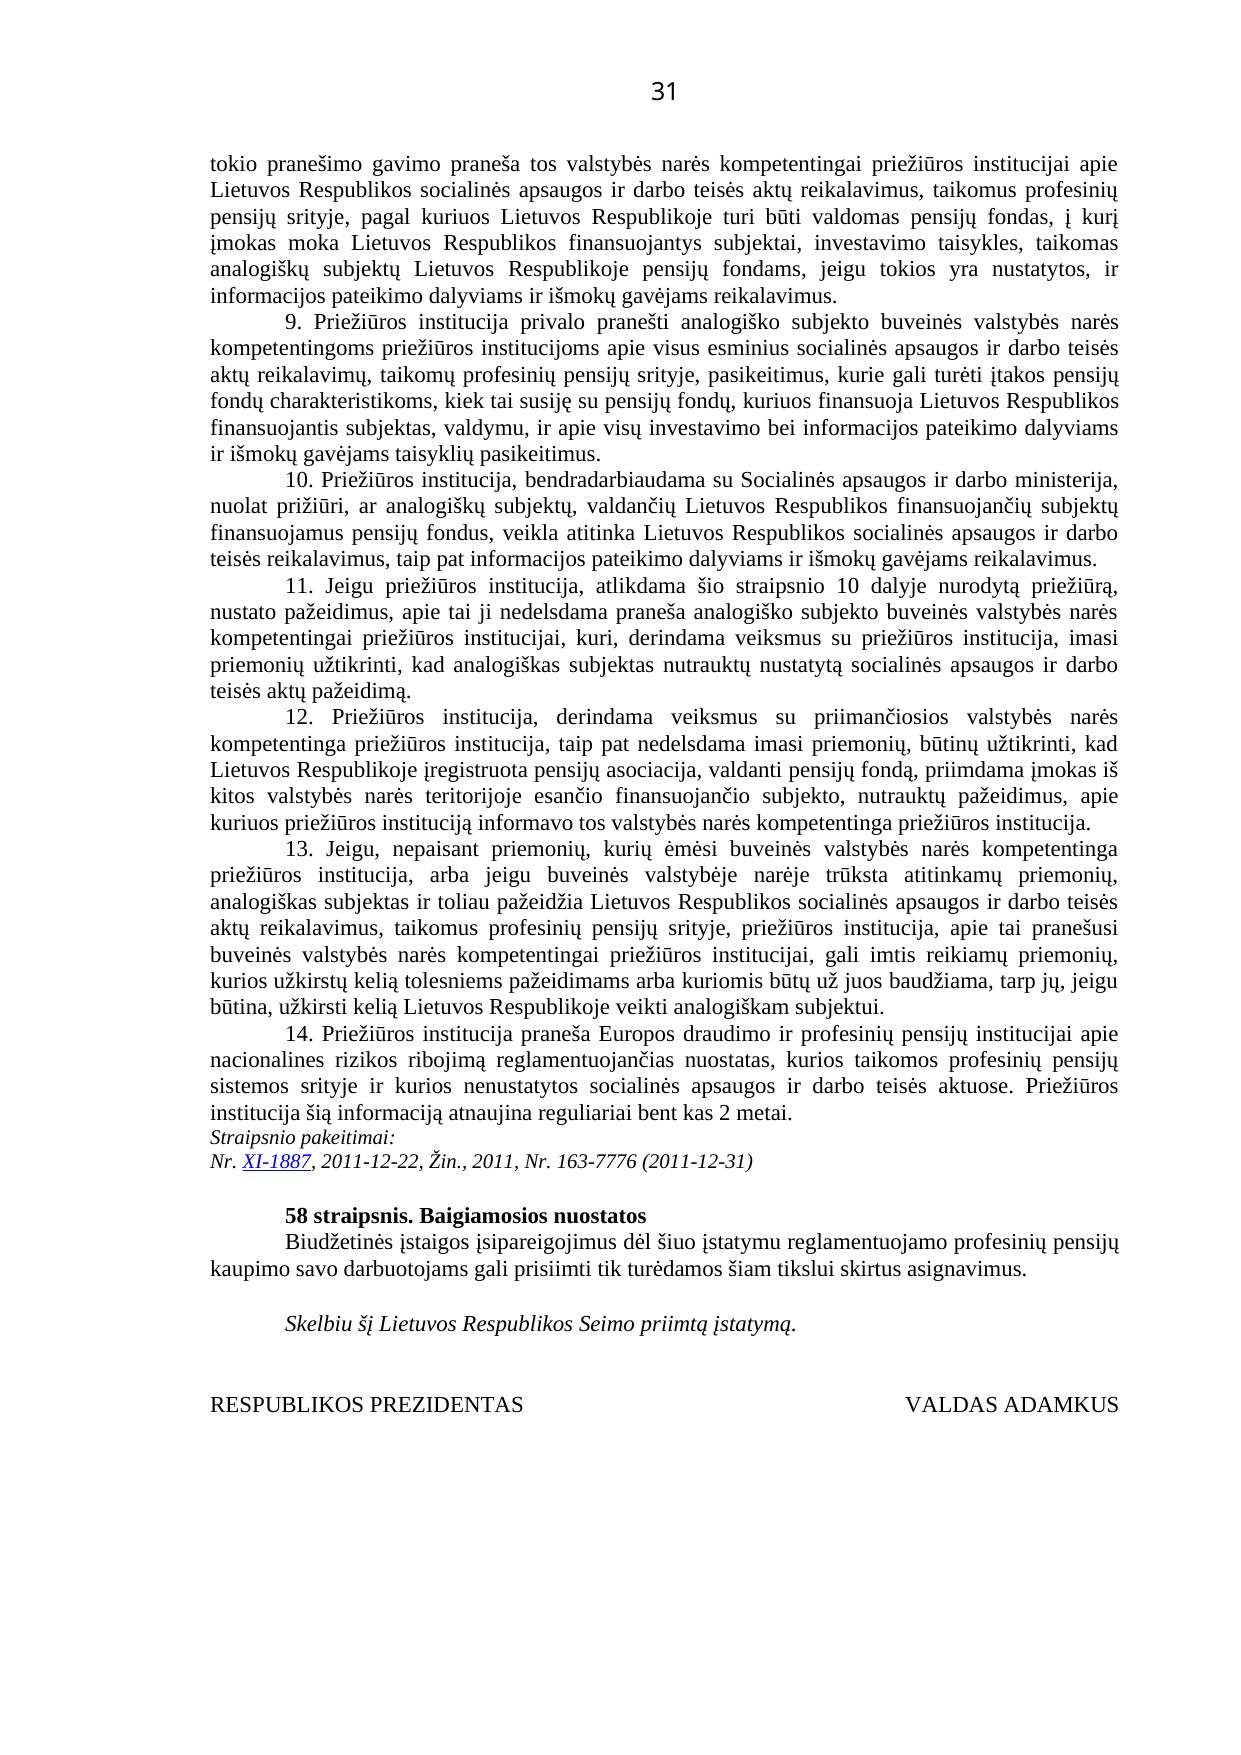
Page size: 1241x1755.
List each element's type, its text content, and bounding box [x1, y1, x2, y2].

text RESPUBLIKOS PREZIDENTAS VALDAS ADAMKUS [210, 1391, 1120, 1418]
text Nr. XI-1887, 2011-12-22, Žin., 2011, Nr. 163-7776 (2011-12-31) [210, 1149, 1120, 1173]
text Skelbiu šį Lietuvos Respublikos Seimo priimtą įstatymą. [210, 1310, 1120, 1336]
text 14. Priežiūros institucija praneša Europos draudimo ir profesinių pensijų institucijai apie nacionalines rizikos ribojimą reglamentuojančias nuostatas, kurios taikomos profesinių pensijų sistemos srityje ir kurios nenustatytos socialinės apsaugos ir darbo teisės aktuose. Priežiūros institucija šią informaciją atnaujina reguliariai bent kas 2 metai. [210, 1020, 1120, 1125]
text 9. Priežiūros institucija privalo pranešti analogiško subjekto buveinės valstybės narės kompetentingoms priežiūros institucijoms apie visus esminius socialinės apsaugos ir darbo teisės aktų reikalavimų, taikomų profesinių pensijų srityje, pasikeitimus, kurie gali turėti įtakos pensijų fondų charakteristikoms, kiek tai susiję su pensijų fondų, kuriuos finansuoja Lietuvos Respublikos finansuojantis subjektas, valdymu, ir apie visų investavimo bei informacijos pateikimo dalyviams ir išmokų gavėjams taisyklių pasikeitimus. [210, 308, 1120, 466]
text 12. Priežiūros institucija, derindama veiksmus su priimančiosios valstybės narės kompetentinga priežiūros institucija, taip pat nedelsdama imasi priemonių, būtinų užtikrinti, kad Lietuvos Respublikoje įregistruota pensijų asociacija, valdanti pensijų fondą, priimdama įmokas iš kitos valstybės narės teritorijoje esančio finansuojančio subjekto, nutrauktų pažeidimus, apie kuriuos priežiūros instituciją informavo tos valstybės narės kompetentinga priežiūros institucija. [210, 703, 1120, 835]
text 58 straipsnis. Baigiamosios nuostatos [210, 1202, 1120, 1228]
text Straipsnio pakeitimai: [210, 1125, 1120, 1149]
text 13. Jeigu, nepaisant priemonių, kurių ėmėsi buveinės valstybės narės kompetentinga priežiūros institucija, arba jeigu buveinės valstybėje narėje trūksta atitinkamų priemonių, analogiškas subjektas ir toliau pažeidžia Lietuvos Respublikos socialinės apsaugos ir darbo teisės aktų reikalavimus, taikomus profesinių pensijų srityje, priežiūros institucija, apie tai pranešusi buveinės valstybės narės kompetentingai priežiūros institucijai, gali imtis reikiamų priemonių, kurios užkirstų kelią tolesniems pažeidimams arba kuriomis būtų už juos baudžiama, tarp jų, jeigu būtina, užkirsti kelią Lietuvos Respublikoje veikti analogiškam subjektui. [210, 835, 1120, 1020]
text 11. Jeigu priežiūros institucija, atlikdama šio straipsnio 10 dalyje nurodytą priežiūrą, nustato pažeidimus, apie tai ji nedelsdama praneša analogiško subjekto buveinės valstybės narės kompetentingai priežiūros institucijai, kuri, derindama veiksmus su priežiūros institucija, imasi priemonių užtikrinti, kad analogiškas subjektas nutrauktų nustatytą socialinės apsaugos ir darbo teisės aktų pažeidimą. [210, 572, 1120, 703]
text Biudžetinės įstaigos įsipareigojimus dėl šiuo įstatymu reglamentuojamo profesinių pensijų kaupimo savo darbuotojams gali prisiimti tik turėdamos šiam tikslui skirtus asignavimus. [210, 1228, 1120, 1281]
text 10. Priežiūros institucija, bendradarbiaudama su Socialinės apsaugos ir darbo ministerija, nuolat prižiūri, ar analogiškų subjektų, valdančių Lietuvos Respublikos finansuojančių subjektų finansuojamus pensijų fondus, veikla atitinka Lietuvos Respublikos socialinės apsaugos ir darbo teisės reikalavimus, taip pat informacijos pateikimo dalyviams ir išmokų gavėjams reikalavimus. [210, 466, 1120, 572]
text tokio pranešimo gavimo praneša tos valstybės narės kompetentingai priežiūros institucijai apie Lietuvos Respublikos socialinės apsaugos ir darbo teisės aktų reikalavimus, taikomus profesinių pensijų srityje, pagal kuriuos Lietuvos Respublikoje turi būti valdomas pensijų fondas, į kurį įmokas moka Lietuvos Respublikos finansuojantys subjektai, investavimo taisykles, taikomas analogiškų subjektų Lietuvos Respublikoje pensijų fondams, jeigu tokios yra nustatytos, ir informacijos pateikimo dalyviams ir išmokų gavėjams reikalavimus. [210, 150, 1120, 308]
